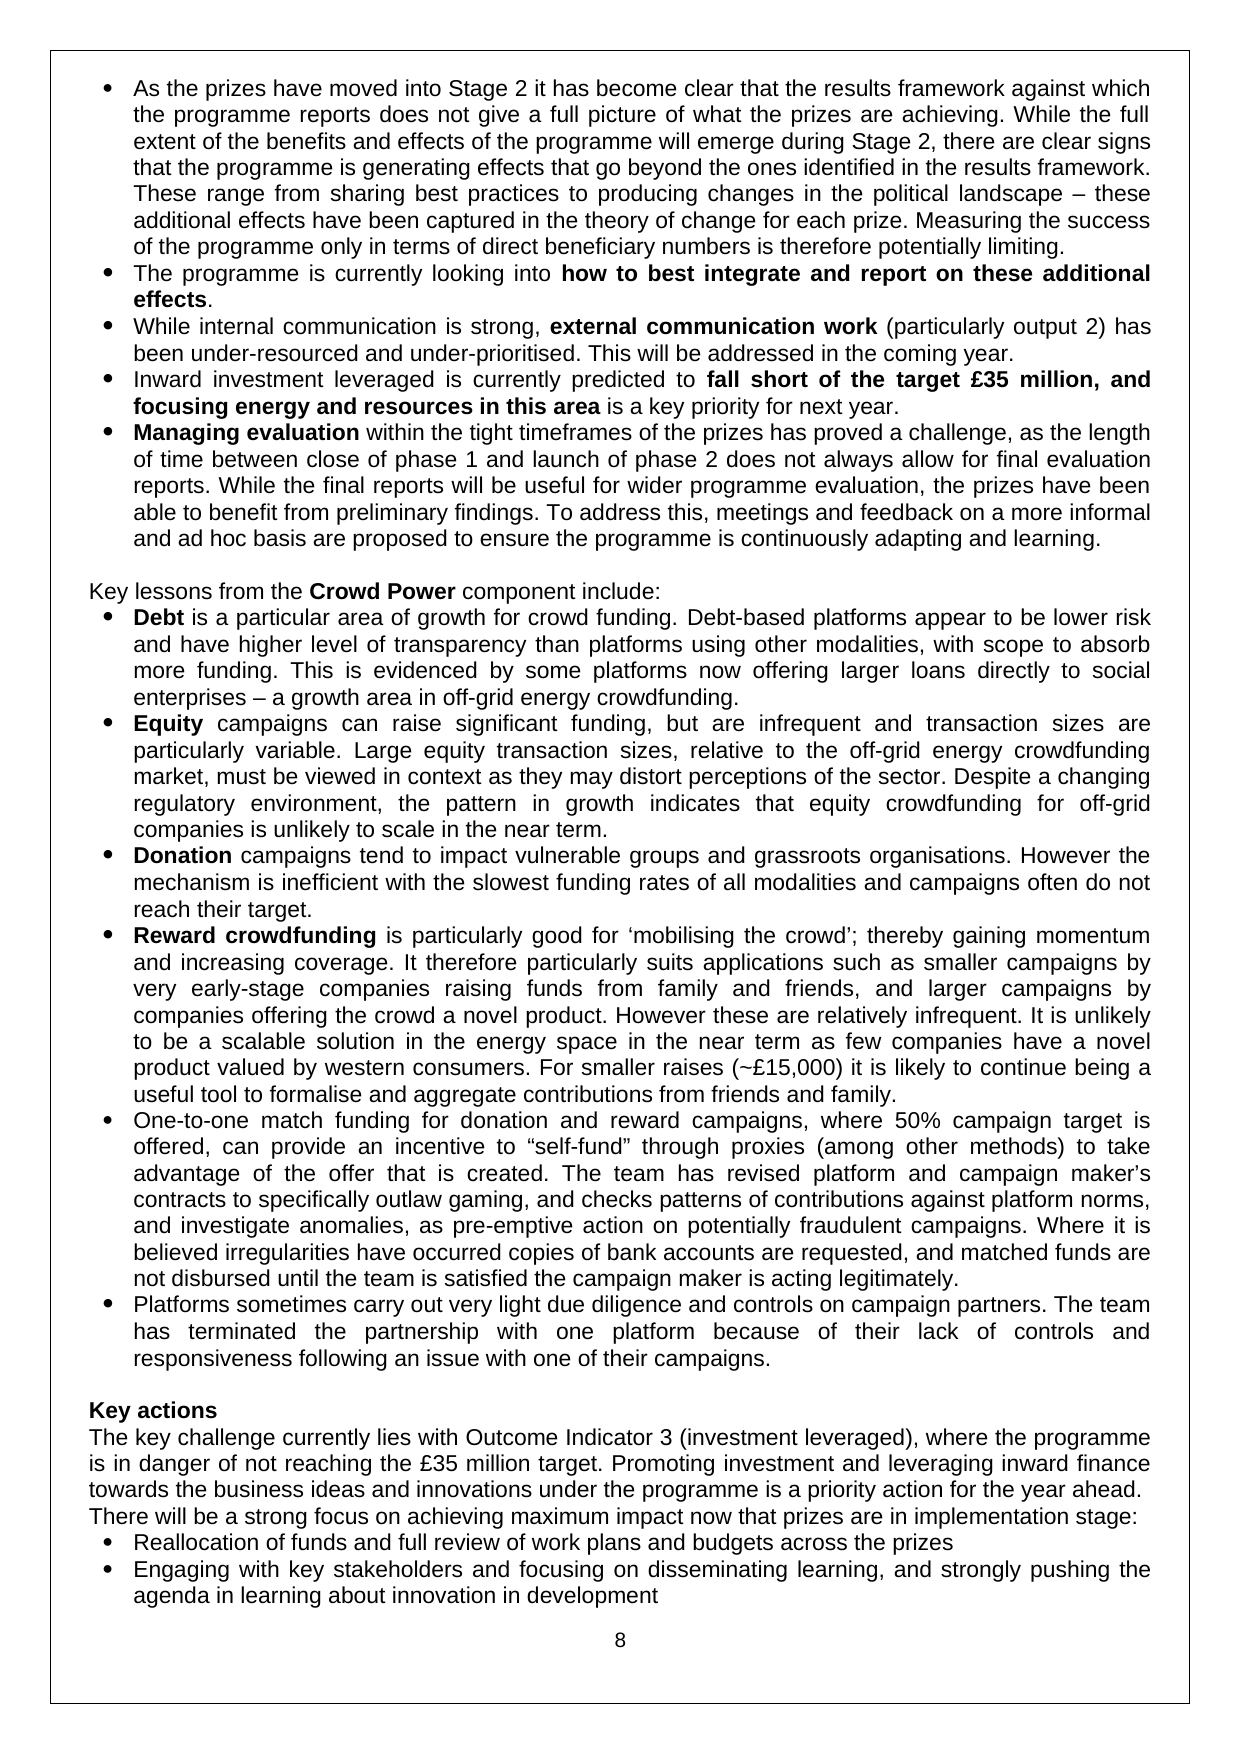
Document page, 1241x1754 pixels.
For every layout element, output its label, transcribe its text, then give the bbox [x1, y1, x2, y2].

text The key challenge currently lies with Outcome Indicator 3 (investment leveraged), where the programme is in danger of not reaching the £35 million target. Promoting investment and leveraging inward finance towards the business ideas and innovations under the programme is a priority action for the year ahead. [89, 1424, 1152, 1503]
list As the prizes have moved into Stage 2 it has become clear that the results framework against which the programme reports does not give a full picture of what the prizes are achieving. While the full extent of the benefits and effects of the programme will emerge during Stage 2, there are clear signs that the programme is generating effects that go beyond the ones identified in the results framework. These range from sharing best practices to producing changes in the political landscape – these additional effects have been captured in the theory of change for each prize. Measuring the success of the programme only in terms of direct beneficiary numbers is therefore potentially limiting. [103, 75, 1152, 259]
text There will be a strong focus on achieving maximum impact now that prizes are in implementation stage: [89, 1503, 1152, 1529]
list Debt is a particular area of growth for crowd funding. Debt-based platforms appear to be lower risk and have higher level of transparency than platforms using other modalities, with scope to absorb more funding. This is evidenced by some platforms now offering larger loans directly to social enterprises – a growth area in off-grid energy crowdfunding. [103, 604, 1152, 710]
list Reward crowdfunding is particularly good for ‘mobilising the crowd’; thereby gaining momentum and increasing coverage. It therefore particularly suits applications such as smaller campaigns by very early-stage companies raising funds from family and friends, and larger campaigns by companies offering the crowd a novel product. However these are relatively infrequent. It is unlikely to be a scalable solution in the energy space in the near term as few companies have a novel product valued by western consumers. For smaller raises (~£15,000) it is likely to continue being a useful tool to formalise and aggregate contributions from friends and family. [103, 922, 1152, 1107]
list Managing evaluation within the tight timeframes of the prizes has proved a challenge, as the length of time between close of phase 1 and launch of phase 2 does not always allow for final evaluation reports. While the final reports will be useful for wider programme evaluation, the prizes have been able to benefit from preliminary findings. To address this, meetings and feedback on a more informal and ad hoc basis are proposed to ensure the programme is continuously adapting and learning. [103, 419, 1152, 551]
text Key actions [89, 1397, 1152, 1424]
list Inward investment leveraged is currently predicted to fall short of the target £35 million, and focusing energy and resources in this area is a key priority for next year. [103, 366, 1152, 419]
list While internal communication is strong, external communication work (particularly output 2) has been under-resourced and under-prioritised. This will be addressed in the coming year. [103, 313, 1152, 366]
list The programme is currently looking into how to best integrate and report on these additional effects. [103, 259, 1152, 313]
list One-to-one match funding for donation and reward campaigns, where 50% campaign target is offered, can provide an incentive to “self-fund” through proxies (among other methods) to take advantage of the offer that is created. The team has revised platform and campaign maker’s contracts to specifically outlaw gaming, and checks patterns of contributions against platform norms, and investigate anomalies, as pre-emptive action on potentially fraudulent campaigns. Where it is believed irregularities have occurred copies of bank accounts are requested, and matched funds are not disbursed until the team is satisfied the campaign maker is acting legitimately. [103, 1107, 1152, 1291]
text Key lessons from the Crowd Power component include: [89, 578, 1152, 604]
list Donation campaigns tend to impact vulnerable groups and grassroots organisations. However the mechanism is inefficient with the slowest funding rates of all modalities and campaigns often do not reach their target. [103, 842, 1152, 922]
list Reallocation of funds and full review of work plans and budgets across the prizes [103, 1529, 1152, 1556]
list Engaging with key stakeholders and focusing on disseminating learning, and strongly pushing the agenda in learning about innovation in development [103, 1556, 1152, 1608]
list Platforms sometimes carry out very light due diligence and controls on campaign partners. The team has terminated the partnership with one platform because of their lack of controls and responsiveness following an issue with one of their campaigns. [103, 1291, 1152, 1371]
list Equity campaigns can raise significant funding, but are infrequent and transaction sizes are particularly variable. Large equity transaction sizes, relative to the off-grid energy crowdfunding market, must be viewed in context as they may distort perceptions of the sector. Despite a changing regulatory environment, the pattern in growth indicates that equity crowdfunding for off-grid companies is unlikely to scale in the near term. [103, 710, 1152, 842]
